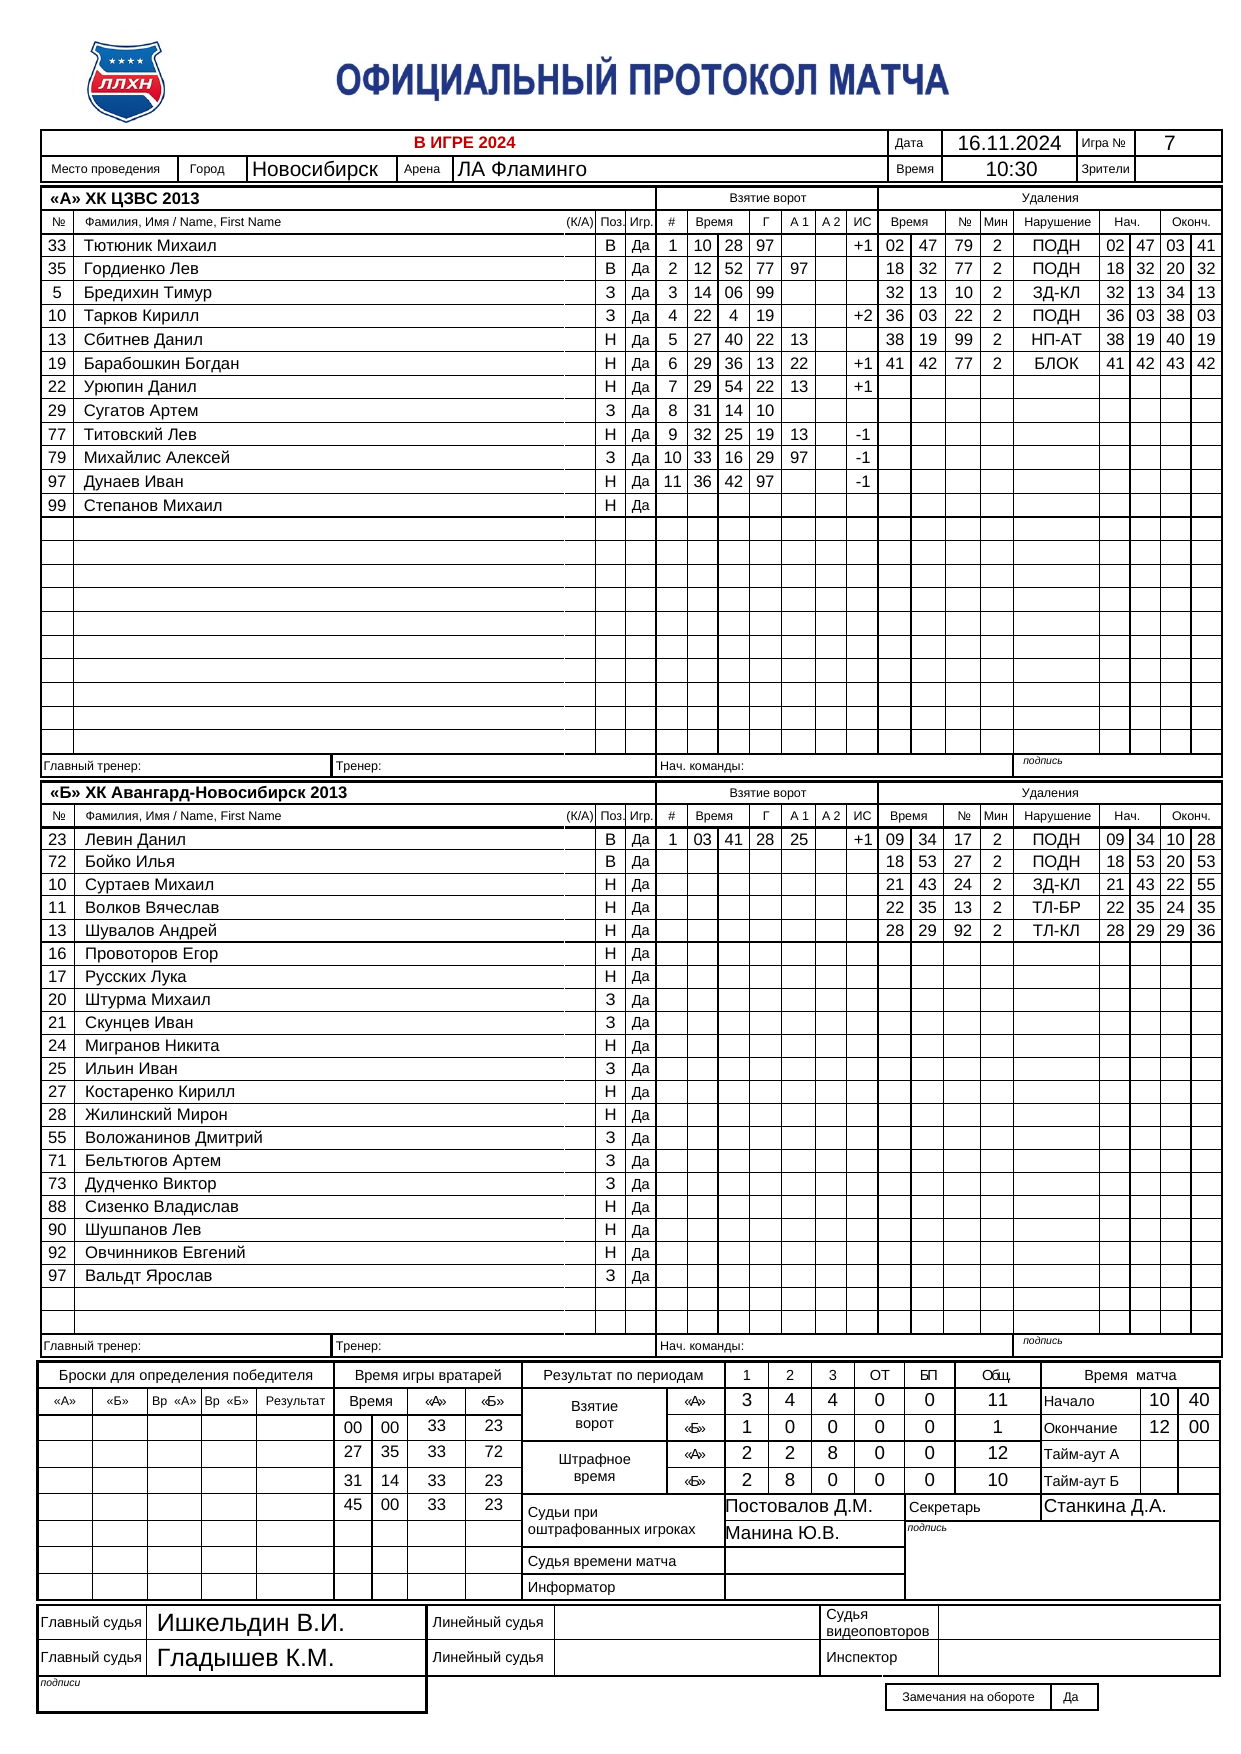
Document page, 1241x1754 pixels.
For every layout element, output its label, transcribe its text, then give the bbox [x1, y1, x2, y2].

table_cell В [596, 257, 625, 280]
table_cell [879, 1219, 910, 1241]
table_cell [879, 541, 910, 564]
table_cell 25 [719, 423, 749, 445]
table_cell [1192, 683, 1221, 706]
table_cell [565, 636, 595, 658]
table_cell [1014, 1081, 1099, 1103]
table_cell Нарушение [1014, 211, 1099, 233]
table_cell [93, 1416, 147, 1440]
table_cell [1100, 1173, 1129, 1195]
table_cell [657, 920, 687, 941]
table_cell [879, 943, 910, 964]
table_cell [816, 588, 846, 611]
table_cell [782, 470, 815, 493]
table_cell 23 [42, 829, 74, 849]
table_cell [912, 1127, 943, 1149]
table_cell [782, 1104, 815, 1126]
table_cell [565, 399, 595, 422]
table_cell [879, 1150, 910, 1172]
table_cell [565, 1012, 595, 1033]
table_cell [816, 257, 846, 280]
table_cell [39, 1494, 92, 1520]
table_cell Да [626, 494, 655, 516]
table_cell Да [626, 423, 655, 445]
table_cell 77 [946, 257, 980, 280]
table_cell [944, 943, 980, 964]
table_cell [1161, 1081, 1190, 1103]
table_cell [816, 446, 846, 469]
table_cell Вр «А» [148, 1389, 201, 1413]
table_cell [373, 1521, 407, 1546]
table_cell [565, 470, 595, 493]
table_cell [847, 943, 877, 964]
table_cell 28 [719, 235, 749, 256]
table_cell 71 [42, 1150, 74, 1172]
table_cell 22 [1161, 874, 1190, 895]
table_cell [1014, 470, 1099, 493]
table_cell [74, 636, 564, 658]
table_cell [148, 1574, 201, 1599]
table_cell [750, 1288, 781, 1310]
table_cell Постовалов Д.М. [726, 1495, 904, 1520]
table_cell Дунаев Иван [74, 470, 564, 493]
table_cell [816, 399, 846, 422]
table_cell [1014, 1127, 1099, 1149]
table_cell [782, 1288, 815, 1310]
table_cell [657, 659, 687, 682]
table_cell [719, 874, 749, 895]
table_cell [148, 1521, 201, 1546]
table_cell 90 [42, 1219, 74, 1241]
table_cell [946, 518, 980, 540]
table_cell +1 [847, 352, 877, 374]
table_cell 3 [726, 1389, 768, 1413]
table_cell [946, 470, 980, 493]
table_header Броски для определения победителя [39, 1363, 333, 1387]
table_cell [596, 1311, 625, 1333]
table_cell [688, 1219, 717, 1241]
table_cell Провоторов Егор [75, 943, 564, 964]
table_cell [719, 636, 749, 658]
table_cell 77 [42, 423, 73, 445]
table_cell [565, 1104, 595, 1126]
table_cell 13 [782, 423, 815, 445]
table_cell ПОДН [1014, 850, 1099, 872]
table_cell Взятие ворот [523, 1389, 666, 1440]
table_cell [1161, 494, 1190, 516]
table_cell [782, 730, 815, 753]
table_cell [1161, 588, 1190, 611]
table_cell [408, 1547, 465, 1573]
table_cell Н [596, 1196, 625, 1218]
table_cell [1100, 612, 1129, 634]
table_cell [816, 1150, 846, 1172]
table_cell [782, 612, 815, 634]
table_cell [1014, 1173, 1099, 1195]
table_cell [847, 328, 877, 351]
table_cell [816, 1219, 846, 1241]
table_cell [719, 1104, 749, 1126]
table_cell [657, 494, 687, 516]
table_cell 36 [1100, 305, 1129, 327]
table_cell [1014, 423, 1099, 445]
table_cell [1161, 1196, 1190, 1218]
table_cell [657, 850, 687, 872]
table_cell [1131, 565, 1160, 587]
table_cell [782, 636, 815, 658]
table_cell [879, 1058, 910, 1079]
table_cell Секретарь [906, 1495, 1040, 1520]
table_cell 0 [855, 1442, 904, 1467]
table_cell [657, 541, 687, 564]
table_cell Да [626, 1173, 655, 1195]
table_cell [944, 1104, 980, 1126]
table_cell «А» [408, 1389, 465, 1413]
table_cell [202, 1574, 256, 1599]
table_cell [565, 376, 595, 398]
table_cell [565, 989, 595, 1011]
table_cell [688, 989, 717, 1011]
table_cell 35 [373, 1441, 407, 1467]
table_cell «Б» [668, 1415, 724, 1440]
table_cell 18 [1100, 850, 1129, 872]
table_cell [657, 1219, 687, 1241]
table_cell [688, 612, 717, 634]
table_cell -1 [847, 423, 877, 445]
table_cell [1100, 423, 1129, 445]
table_cell 2 [657, 257, 687, 280]
table_cell 24 [944, 874, 980, 895]
table_cell [879, 1265, 910, 1287]
table_cell 28 [1192, 829, 1221, 849]
table_cell [688, 1311, 717, 1333]
table_cell [816, 943, 846, 964]
table_cell [782, 896, 815, 918]
table_cell [657, 1265, 687, 1287]
table_cell [782, 989, 815, 1011]
table_cell 2 [726, 1442, 768, 1467]
table_cell Да [626, 1012, 655, 1033]
table_cell [782, 541, 815, 564]
table_cell [596, 1288, 625, 1310]
table_cell [719, 730, 749, 753]
table_cell [565, 683, 595, 706]
table_cell [657, 1150, 687, 1172]
table_cell [1014, 636, 1099, 658]
table_cell [782, 850, 815, 872]
table_cell [750, 541, 781, 564]
table_cell [816, 707, 846, 729]
table_cell Игр. [626, 805, 655, 826]
table_cell [1161, 1288, 1190, 1310]
table_cell З [596, 281, 625, 303]
table_cell [847, 874, 877, 895]
table_cell ПОДН [1014, 305, 1099, 327]
table_cell [626, 518, 655, 540]
table_cell [335, 1574, 371, 1599]
table_cell [626, 683, 655, 706]
table_cell [1100, 588, 1129, 611]
table_cell [782, 943, 815, 964]
table_cell [946, 494, 980, 516]
table_cell 28 [750, 829, 781, 849]
table_cell [39, 1574, 92, 1599]
table_cell Н [596, 920, 625, 941]
table_cell [782, 494, 815, 516]
table_cell [1131, 541, 1160, 564]
table_cell [912, 683, 945, 706]
table_cell 29 [750, 446, 781, 469]
table_cell 28 [1100, 920, 1129, 941]
table_cell [657, 943, 687, 964]
table_cell 47 [1131, 235, 1160, 256]
table_cell 14 [688, 281, 717, 303]
table_cell [782, 1058, 815, 1079]
table_cell [688, 943, 717, 964]
table_cell [1100, 446, 1129, 469]
table_cell [719, 1127, 749, 1149]
table_cell [626, 565, 655, 587]
table_cell [626, 612, 655, 634]
table_cell 03 [1131, 305, 1160, 327]
table_cell [719, 541, 749, 564]
table_cell [1100, 707, 1129, 729]
table_cell [847, 1173, 877, 1195]
table_cell [847, 683, 877, 706]
table_cell З [596, 305, 625, 327]
table_cell [912, 1242, 943, 1264]
table_cell [1100, 1035, 1129, 1057]
table_cell [750, 518, 781, 540]
table_cell [657, 588, 687, 611]
table_cell [1192, 1265, 1221, 1287]
table_cell [428, 1677, 882, 1711]
table_cell [750, 1242, 781, 1264]
table_cell [750, 896, 781, 918]
table_cell [719, 1288, 749, 1310]
table_cell [42, 518, 73, 540]
table_cell [782, 920, 815, 941]
table_cell [657, 1242, 687, 1264]
table_cell [847, 1127, 877, 1149]
table_cell 47 [912, 235, 945, 256]
table_cell [816, 376, 846, 398]
table_cell [1100, 659, 1129, 682]
table_cell [847, 896, 877, 918]
table_cell [816, 423, 846, 445]
table_cell 10:30 [943, 157, 1076, 181]
table_cell [1014, 376, 1099, 398]
table_cell [1161, 989, 1190, 1011]
table_cell 29 [42, 399, 73, 422]
table_cell [981, 588, 1013, 611]
table_cell 2 [981, 850, 1013, 872]
table_cell Да [626, 1035, 655, 1057]
table_cell [944, 1127, 980, 1149]
table_cell [1100, 1012, 1129, 1033]
table_cell [1014, 446, 1099, 469]
table_cell [74, 588, 564, 611]
table_cell 42 [1131, 352, 1160, 374]
table_cell Главный судья [39, 1606, 146, 1639]
table_cell З [596, 1012, 625, 1033]
table_cell [596, 683, 625, 706]
table_cell [42, 1288, 74, 1310]
table_cell Главный тренер: [42, 1335, 330, 1356]
table_cell [816, 1242, 846, 1264]
table_cell З [596, 1058, 625, 1079]
table_cell [719, 1173, 749, 1195]
table_cell [74, 518, 564, 540]
table_cell [946, 376, 980, 398]
table_cell [719, 850, 749, 872]
table_cell [1014, 541, 1099, 564]
table_cell [1100, 1265, 1129, 1287]
table_cell Н [596, 470, 625, 493]
table_cell [1192, 1081, 1221, 1103]
table_cell [847, 1150, 877, 1172]
table_cell [596, 541, 625, 564]
table_cell [750, 730, 781, 753]
table_cell [1131, 1058, 1160, 1079]
table_cell [1131, 494, 1160, 516]
table_cell Оконч. [1161, 211, 1221, 233]
table_cell [565, 281, 595, 303]
table_cell [565, 494, 595, 516]
table_cell 40 [1179, 1389, 1219, 1413]
table_cell «А» [39, 1389, 92, 1413]
table_cell Нач. команды: [657, 755, 1012, 776]
table_cell [1014, 707, 1099, 729]
table_cell [565, 1311, 595, 1333]
table_cell 14 [719, 399, 749, 422]
table_header Игра № [1078, 131, 1134, 155]
table_cell Г [750, 805, 781, 826]
table_cell [879, 683, 910, 706]
table_cell Время [688, 805, 749, 826]
table_cell [782, 966, 815, 987]
table_cell [626, 636, 655, 658]
table_cell З [596, 1265, 625, 1287]
table_cell 17 [42, 966, 74, 987]
table_cell +1 [847, 235, 877, 256]
table_cell [1192, 588, 1221, 611]
table_cell [912, 1265, 943, 1287]
table_cell [912, 966, 943, 987]
table_cell [750, 565, 781, 587]
table_cell Волков Вячеслав [75, 896, 564, 918]
table_cell № [946, 211, 980, 233]
table_cell Да [626, 1219, 655, 1241]
table_cell Бредихин Тимур [74, 281, 564, 303]
table_cell [946, 707, 980, 729]
table_cell [657, 1311, 687, 1333]
table_cell [879, 1127, 910, 1149]
table_cell [816, 470, 846, 493]
table_cell 97 [782, 257, 815, 280]
table_cell 06 [719, 281, 749, 303]
table_cell 18 [879, 850, 910, 872]
table_cell 36 [1192, 920, 1221, 941]
table_cell подписи [39, 1677, 425, 1711]
table_cell 29 [688, 376, 717, 398]
table_cell Сизенко Владислав [75, 1196, 564, 1218]
table_cell [750, 943, 781, 964]
table_cell [657, 1196, 687, 1218]
table_cell [782, 1035, 815, 1057]
table_cell [565, 235, 595, 256]
table_cell [847, 1058, 877, 1079]
table_cell [782, 1265, 815, 1287]
table_cell 2 [981, 874, 1013, 895]
table_cell Штурма Михаил [75, 989, 564, 1011]
table_cell 2 [981, 235, 1013, 256]
table_cell [148, 1441, 201, 1467]
table_cell 21 [879, 874, 910, 895]
table_cell 16 [42, 943, 74, 964]
table_cell 00 [335, 1416, 371, 1440]
table_cell [1131, 1265, 1160, 1287]
table_cell 10 [750, 399, 781, 422]
table_cell [719, 1012, 749, 1033]
table_cell [657, 874, 687, 895]
table_header Взятие ворот [657, 783, 877, 803]
table_cell [750, 850, 781, 872]
table_cell -1 [847, 446, 877, 469]
table_cell [202, 1494, 256, 1520]
table_cell 23 [466, 1468, 521, 1493]
table_cell [944, 989, 980, 1011]
table_cell [466, 1521, 521, 1546]
table_cell [1192, 989, 1221, 1011]
table_cell [719, 1058, 749, 1079]
table_cell [688, 1127, 717, 1149]
table_cell [847, 659, 877, 682]
table_header Замечания на обороте [887, 1685, 1050, 1709]
table_cell [816, 1173, 846, 1195]
table_cell [657, 989, 687, 1011]
table_cell Линейный судья [428, 1640, 554, 1675]
table_cell [912, 1058, 943, 1079]
table_cell [1192, 1196, 1221, 1218]
table_cell [912, 730, 945, 753]
table_cell Главный тренер: [42, 755, 330, 776]
table_cell [1100, 1104, 1129, 1126]
table_cell 79 [946, 235, 980, 256]
table_cell [1014, 1012, 1099, 1033]
table_cell [816, 494, 846, 516]
table_cell [688, 494, 717, 516]
table_cell Инспектор [821, 1640, 938, 1675]
table_cell [816, 1196, 846, 1218]
table_cell [750, 1012, 781, 1033]
table_cell Да [626, 399, 655, 422]
table_cell [719, 966, 749, 987]
table_cell [1100, 683, 1129, 706]
table_cell [944, 1012, 980, 1033]
table_cell [879, 494, 910, 516]
table_cell Н [596, 494, 625, 516]
table_cell [1192, 943, 1221, 964]
table_cell [750, 1035, 781, 1057]
table_cell 5 [657, 328, 687, 351]
table_cell 09 [879, 829, 910, 849]
table_cell Н [596, 1104, 625, 1126]
table_cell [879, 588, 910, 611]
table_cell [939, 1640, 1219, 1675]
table_cell [1161, 565, 1190, 587]
table_cell 0 [855, 1389, 904, 1413]
table_cell [1014, 730, 1099, 753]
table_cell [1161, 966, 1190, 987]
table_cell 42 [1192, 352, 1221, 374]
table_cell [688, 1104, 717, 1126]
table_cell (К/А) [565, 211, 595, 233]
table_cell 79 [42, 446, 73, 469]
table_cell [1161, 707, 1190, 729]
table_cell [1192, 1058, 1221, 1079]
table_cell Г [750, 211, 781, 233]
table_cell 72 [466, 1441, 521, 1467]
table_cell [782, 1173, 815, 1195]
table_cell [750, 1104, 781, 1126]
table_cell Станкина Д.А. [1042, 1495, 1219, 1520]
table_cell 13 [944, 896, 980, 918]
table_cell 13 [782, 328, 815, 351]
table_cell Нач. [1100, 211, 1160, 233]
table_cell [981, 1219, 1013, 1241]
table_cell 97 [782, 446, 815, 469]
table_cell Да [626, 1127, 655, 1149]
table_cell [1192, 1242, 1221, 1264]
table_cell 77 [946, 352, 980, 374]
table_cell 13 [42, 920, 74, 941]
table_cell Дудченко Виктор [75, 1173, 564, 1195]
table_cell [42, 541, 73, 564]
table_cell 12 [688, 257, 717, 280]
table_cell [565, 588, 595, 611]
table_cell Да [626, 328, 655, 351]
table_cell Н [596, 1219, 625, 1241]
table_cell [257, 1521, 333, 1546]
table_cell [688, 659, 717, 682]
table_cell [42, 683, 73, 706]
table_cell [565, 659, 595, 682]
table_cell Титовский Лев [74, 423, 564, 445]
table_cell ТЛ-БР [1014, 896, 1099, 918]
table_cell Штрафное время [523, 1442, 666, 1493]
table_cell [1131, 376, 1160, 398]
table_cell подпись [1014, 755, 1221, 776]
table_cell ЗД-КЛ [1014, 874, 1099, 895]
table_cell [688, 850, 717, 872]
table_cell [565, 518, 595, 540]
table_cell Да [626, 446, 655, 469]
table_cell 10 [657, 446, 687, 469]
table_cell [688, 1173, 717, 1195]
table_cell [1131, 966, 1160, 987]
table_cell [981, 1242, 1013, 1264]
table_cell [750, 1196, 781, 1218]
table_cell 03 [1161, 235, 1190, 256]
table_cell [688, 874, 717, 895]
table_cell [912, 636, 945, 658]
table_cell [657, 1058, 687, 1079]
table_cell 13 [1131, 281, 1160, 303]
table_header Да [1052, 1685, 1097, 1709]
table_cell 11 [42, 896, 74, 918]
table_cell 2 [981, 281, 1013, 303]
table_cell 2 [981, 257, 1013, 280]
table_cell Да [626, 257, 655, 280]
table_cell [74, 707, 564, 729]
table_cell В [596, 235, 625, 256]
table_cell Вальдт Ярослав [75, 1265, 564, 1287]
table_cell 8 [769, 1468, 811, 1493]
table_cell [565, 730, 595, 753]
table_cell [75, 1288, 564, 1310]
table_cell 27 [944, 850, 980, 872]
table_cell [1014, 943, 1099, 964]
table_cell [1161, 1173, 1190, 1195]
table_cell 22 [782, 352, 815, 374]
table_cell Жилинский Мирон [75, 1104, 564, 1126]
table_cell [782, 588, 815, 611]
table_cell [879, 1012, 910, 1033]
table_cell [74, 541, 564, 564]
table_cell [750, 1219, 781, 1241]
table_cell [816, 829, 846, 849]
table_cell [946, 636, 980, 658]
table_cell 19 [750, 305, 781, 327]
table_cell [1192, 659, 1221, 682]
table_cell З [596, 1173, 625, 1195]
table_cell [750, 966, 781, 987]
table_cell [1014, 966, 1099, 987]
table_cell «А» [668, 1389, 724, 1413]
table_cell Судья времени матча [523, 1548, 724, 1573]
table_cell 02 [879, 235, 910, 256]
table_cell Нач. [1100, 805, 1160, 826]
table_cell Ильин Иван [75, 1058, 564, 1079]
table_cell [565, 874, 595, 895]
table_cell [1100, 541, 1129, 564]
table_cell [596, 565, 625, 587]
table_cell [816, 518, 846, 540]
table_cell [981, 1173, 1013, 1195]
table_header Удаления [879, 188, 1221, 209]
table_cell Н [596, 1242, 625, 1264]
table_cell [1141, 1468, 1177, 1493]
table_cell [879, 1104, 910, 1126]
table_cell [847, 1081, 877, 1103]
table_cell 12 [1141, 1415, 1177, 1440]
table_cell [565, 257, 595, 280]
table_cell [944, 1288, 980, 1310]
table_cell [1131, 1196, 1160, 1218]
table_cell [1192, 966, 1221, 987]
table_cell [466, 1574, 521, 1599]
table_cell [750, 1058, 781, 1079]
table_cell [944, 1058, 980, 1079]
table_cell 33 [408, 1416, 465, 1440]
table_cell [750, 920, 781, 941]
table_cell [688, 896, 717, 918]
table_cell [1100, 1242, 1129, 1264]
table_cell [1192, 1012, 1221, 1033]
table_cell [688, 636, 717, 658]
table_cell [596, 659, 625, 682]
table_cell 31 [688, 399, 717, 422]
table_cell [657, 565, 687, 587]
table_cell 2 [769, 1442, 811, 1467]
table_cell Новосибирск [248, 157, 396, 181]
table_cell [1131, 1173, 1160, 1195]
table_cell [782, 1081, 815, 1103]
table_cell [879, 659, 910, 682]
table_cell 8 [657, 399, 687, 422]
table_cell [42, 636, 73, 658]
table_cell [688, 518, 717, 540]
table_cell Тарков Кирилл [74, 305, 564, 327]
table_cell [847, 1242, 877, 1264]
table_cell [1131, 1219, 1160, 1241]
table_cell [565, 1288, 595, 1310]
table_cell Овчинников Евгений [75, 1242, 564, 1264]
table_cell [847, 1104, 877, 1126]
table_cell [1161, 659, 1190, 682]
table_cell [596, 707, 625, 729]
table_cell [1161, 1035, 1190, 1057]
table_cell +1 [847, 829, 877, 849]
table_cell [1099, 1682, 1220, 1711]
table_cell [657, 518, 687, 540]
table_cell [1161, 1219, 1190, 1241]
table_cell [816, 235, 846, 256]
table_cell [1014, 1035, 1099, 1057]
table_header Дата [889, 131, 941, 155]
table_cell [1100, 470, 1129, 493]
table_cell [912, 1035, 943, 1057]
table_cell [782, 659, 815, 682]
table_cell Манина Ю.В. [726, 1521, 904, 1546]
table_cell 1 [956, 1415, 1040, 1440]
table_cell Да [626, 1104, 655, 1126]
table_cell [750, 707, 781, 729]
table_cell [1014, 494, 1099, 516]
table_cell [879, 1035, 910, 1057]
table_cell [1161, 1058, 1190, 1079]
table_cell [1192, 446, 1221, 469]
table_cell [782, 707, 815, 729]
table_cell [688, 1058, 717, 1079]
table_cell [981, 565, 1013, 587]
table_cell 19 [1192, 328, 1221, 351]
table_cell [202, 1547, 256, 1573]
table_cell 29 [688, 352, 717, 374]
table_cell [688, 1150, 717, 1172]
table_cell Да [626, 829, 655, 849]
table_cell Воложанинов Дмитрий [75, 1127, 564, 1149]
table_cell [719, 588, 749, 611]
table_cell [688, 1035, 717, 1057]
table_cell [626, 659, 655, 682]
table_cell [816, 1288, 846, 1310]
table_cell 35 [1192, 896, 1221, 918]
table_cell [657, 896, 687, 918]
table_cell [981, 1265, 1013, 1287]
table_cell [1161, 423, 1190, 445]
table_cell [816, 1104, 846, 1126]
table_cell [565, 1265, 595, 1287]
table_cell [719, 943, 749, 964]
table_cell [816, 352, 846, 374]
table_cell [39, 1468, 92, 1493]
table_cell 2 [981, 896, 1013, 918]
table_cell 32 [688, 423, 717, 445]
table_cell [719, 659, 749, 682]
table_cell [847, 518, 877, 540]
table_cell [912, 1288, 943, 1310]
table_header «А» ХК ЦЗВС 2013 [42, 188, 655, 209]
table_cell [816, 1265, 846, 1287]
table_cell [74, 565, 564, 587]
table_cell 25 [42, 1058, 74, 1079]
table_cell [93, 1574, 147, 1599]
table_cell [816, 1081, 846, 1103]
table_cell 41 [1192, 235, 1221, 256]
table_cell [1161, 446, 1190, 469]
table_cell [816, 1058, 846, 1079]
table_cell Тренер: [333, 755, 655, 776]
table_cell [981, 612, 1013, 634]
table_cell [981, 1288, 1013, 1310]
table_cell 22 [750, 328, 781, 351]
table_cell [1192, 636, 1221, 658]
table_cell [657, 707, 687, 729]
table_cell [946, 612, 980, 634]
table_cell 0 [855, 1415, 904, 1440]
table_cell [879, 376, 910, 398]
table_cell [946, 659, 980, 682]
table_cell З [596, 989, 625, 1011]
table_cell 00 [373, 1494, 407, 1520]
table_cell [1131, 1127, 1160, 1149]
table_cell [1192, 399, 1221, 422]
table_cell [1131, 636, 1160, 658]
table_cell [1136, 157, 1221, 181]
table_cell [1131, 730, 1160, 753]
table_cell 2 [981, 829, 1013, 849]
table_cell 11 [956, 1389, 1040, 1413]
table_cell 20 [1161, 257, 1190, 280]
table_cell 19 [912, 328, 945, 351]
table_cell Главный судья [39, 1640, 146, 1675]
table_cell 53 [1131, 850, 1160, 872]
table_cell 27 [335, 1441, 371, 1467]
table_cell З [596, 1150, 625, 1172]
table_cell Гордиенко Лев [74, 257, 564, 280]
table_cell [883, 1677, 1220, 1681]
table_cell [912, 659, 945, 682]
table_cell [847, 1288, 877, 1310]
table_cell [42, 588, 73, 611]
table_cell Да [626, 1196, 655, 1218]
table_cell [42, 1311, 74, 1333]
table_cell +2 [847, 305, 877, 327]
table_cell [750, 1081, 781, 1103]
table_cell 21 [42, 1012, 74, 1033]
table_cell 33 [408, 1468, 465, 1493]
table_cell 38 [1161, 305, 1190, 327]
table_cell [1161, 1242, 1190, 1264]
table_cell А 2 [816, 211, 846, 233]
table_cell [565, 1219, 595, 1241]
table_cell [847, 850, 877, 872]
table_cell 4 [812, 1389, 854, 1413]
table_cell [912, 588, 945, 611]
table_cell [879, 1311, 910, 1333]
table_cell [39, 1521, 92, 1546]
table_cell [1014, 1058, 1099, 1079]
table_cell [1014, 989, 1099, 1011]
table_cell 10 [688, 235, 717, 256]
table_cell [148, 1547, 201, 1573]
table_cell [879, 423, 910, 445]
table_cell 00 [373, 1416, 407, 1440]
table_cell [750, 683, 781, 706]
table_cell 29 [1131, 920, 1160, 941]
table_cell 40 [719, 328, 749, 351]
table_cell [946, 541, 980, 564]
table_cell [1131, 943, 1160, 964]
table_cell [373, 1574, 407, 1599]
table_cell [1014, 659, 1099, 682]
table_cell [944, 1035, 980, 1057]
table_cell [750, 1311, 781, 1333]
table_cell [257, 1494, 333, 1520]
table_cell 38 [1100, 328, 1129, 351]
table_cell «Б» [668, 1468, 724, 1493]
table_cell [816, 281, 846, 303]
table_cell [912, 612, 945, 634]
table_cell [879, 707, 910, 729]
table_cell Гладышев К.М. [147, 1640, 425, 1675]
table_cell [335, 1547, 371, 1573]
table_cell [1014, 1196, 1099, 1218]
table_cell [1100, 943, 1129, 964]
table_cell [879, 399, 910, 422]
table_cell 18 [1100, 257, 1129, 280]
table_cell 3 [657, 281, 687, 303]
table_cell [981, 423, 1013, 445]
table_cell 43 [912, 874, 943, 895]
table_cell [1192, 1127, 1221, 1149]
table_cell [1014, 1311, 1099, 1333]
table_cell Да [626, 1242, 655, 1264]
table_cell [74, 659, 564, 682]
table_cell [148, 1494, 201, 1520]
table_cell 99 [946, 328, 980, 351]
table_cell [750, 1173, 781, 1195]
table_cell [688, 707, 717, 729]
table_cell А 1 [782, 211, 815, 233]
table_cell Да [626, 966, 655, 987]
table_cell [657, 612, 687, 634]
table_cell [719, 989, 749, 1011]
table_cell [1131, 588, 1160, 611]
table_cell [944, 1150, 980, 1172]
table_cell [946, 446, 980, 469]
table_cell Сугатов Артем [74, 399, 564, 422]
table_cell [750, 612, 781, 634]
table_cell [782, 1242, 815, 1264]
table_cell [912, 376, 945, 398]
table_cell [912, 518, 945, 540]
table_cell 10 [956, 1468, 1040, 1493]
table_cell Н [596, 874, 625, 895]
table_cell [74, 612, 564, 634]
table_cell [1014, 1242, 1099, 1264]
table_cell [816, 989, 846, 1011]
table_cell [816, 1035, 846, 1057]
table_cell Н [596, 376, 625, 398]
table_cell [981, 1012, 1013, 1033]
table_cell [626, 707, 655, 729]
table_cell [912, 541, 945, 564]
table_cell 32 [879, 281, 910, 303]
table_cell [1192, 1150, 1221, 1172]
table_cell [816, 683, 846, 706]
table_cell [688, 588, 717, 611]
table_cell [719, 1265, 749, 1287]
table_cell [596, 518, 625, 540]
table_cell [981, 470, 1013, 493]
table_cell 36 [688, 470, 717, 493]
table_cell Да [626, 850, 655, 872]
table_cell [93, 1494, 147, 1520]
table_cell [1131, 659, 1160, 682]
table_cell № [42, 211, 73, 233]
table_cell 2 [726, 1468, 768, 1493]
table_cell 22 [688, 305, 717, 327]
table_cell 16 [719, 446, 749, 469]
table_cell Оконч. [1161, 805, 1221, 826]
table_cell [847, 494, 877, 516]
table_cell Н [596, 943, 625, 964]
table_cell [1014, 399, 1099, 422]
table_cell 32 [912, 257, 945, 280]
table_cell [719, 1219, 749, 1241]
table_cell [657, 1127, 687, 1149]
table_cell 33 [42, 235, 73, 256]
table_cell [912, 1081, 943, 1103]
table_cell [1100, 1081, 1129, 1103]
table_cell [981, 989, 1013, 1011]
table_cell 4 [769, 1389, 811, 1413]
table_cell [1192, 376, 1221, 398]
table_cell [879, 1288, 910, 1310]
table_cell 0 [855, 1468, 904, 1493]
table_cell [596, 612, 625, 634]
table_cell З [596, 446, 625, 469]
table_cell [257, 1468, 333, 1493]
table_cell [257, 1441, 333, 1467]
table_cell 0 [905, 1415, 954, 1440]
table_cell [565, 305, 595, 327]
table_cell ИС [847, 805, 877, 826]
table_cell 72 [42, 850, 74, 872]
table_cell [816, 874, 846, 895]
table_cell [565, 446, 595, 469]
table_cell [42, 707, 73, 729]
table_cell [719, 1196, 749, 1218]
table_cell [565, 896, 595, 918]
table_cell 52 [719, 257, 749, 280]
table_cell [565, 541, 595, 564]
table_cell [782, 1196, 815, 1218]
table_cell [981, 446, 1013, 469]
table_cell # [657, 805, 687, 826]
table_cell 42 [719, 470, 749, 493]
table_cell [1131, 470, 1160, 493]
table_cell [1100, 730, 1129, 753]
table_cell [408, 1521, 465, 1546]
table_cell 22 [1100, 896, 1129, 918]
table_cell [719, 896, 749, 918]
table_cell [981, 376, 1013, 398]
table_cell [555, 1606, 819, 1639]
table_cell [565, 1058, 595, 1079]
table_cell [719, 518, 749, 540]
table_cell [912, 989, 943, 1011]
table_cell 2 [981, 328, 1013, 351]
table_cell 36 [719, 352, 749, 374]
table_cell 10 [42, 305, 73, 327]
table_cell [42, 612, 73, 634]
table_cell Н [596, 1081, 625, 1103]
table_cell [93, 1547, 147, 1573]
table_cell [626, 1311, 655, 1333]
table_cell [1100, 1311, 1129, 1333]
table_cell Шувалов Андрей [75, 920, 564, 941]
table_cell [782, 1150, 815, 1172]
table_cell [750, 636, 781, 658]
table_cell [626, 1288, 655, 1310]
table_cell [847, 730, 877, 753]
table_cell [981, 1196, 1013, 1218]
table_cell [944, 1265, 980, 1287]
table_cell ИС [847, 211, 877, 233]
table_cell [1131, 612, 1160, 634]
table_cell [750, 1127, 781, 1149]
table_cell 29 [1161, 920, 1190, 941]
table_cell [912, 1219, 943, 1241]
table_cell 34 [912, 829, 943, 849]
table_cell Вр «Б» [202, 1389, 256, 1413]
table_cell [719, 494, 749, 516]
table_cell 99 [42, 494, 73, 516]
table_cell [816, 1012, 846, 1033]
table_cell Да [626, 874, 655, 895]
table_cell [879, 989, 910, 1011]
table_cell Да [626, 376, 655, 398]
table_cell [816, 730, 846, 753]
table_cell 5 [42, 281, 73, 303]
table_cell 00 [1179, 1415, 1219, 1440]
table_cell 19 [1131, 328, 1160, 351]
table_cell [1014, 588, 1099, 611]
table_cell [565, 1196, 595, 1218]
table_cell [1131, 1150, 1160, 1172]
table_cell [912, 470, 945, 493]
table_cell [847, 1196, 877, 1218]
table_cell Бойко Илья [75, 850, 564, 872]
table_cell [782, 874, 815, 895]
table_cell «Б » [466, 1389, 521, 1413]
table_cell 4 [657, 305, 687, 327]
table_cell [1192, 1104, 1221, 1126]
table_cell Михайлис Алексей [74, 446, 564, 469]
table_cell [750, 874, 781, 895]
table_cell 0 [812, 1468, 854, 1493]
table_cell [1100, 989, 1129, 1011]
table_cell [981, 1035, 1013, 1057]
table_header Общ. [956, 1363, 1040, 1387]
table_cell Да [626, 470, 655, 493]
table_cell [816, 305, 846, 327]
table_cell [750, 1150, 781, 1172]
table_cell [1161, 376, 1190, 398]
table_cell [148, 1416, 201, 1440]
table_cell Урюпин Данил [74, 376, 564, 398]
table_cell [688, 920, 717, 941]
table_cell [1100, 1150, 1129, 1172]
table_cell Судьи при оштрафованных игроках [523, 1495, 724, 1546]
table_cell Н [596, 896, 625, 918]
table_cell Тютюник Михаил [74, 235, 564, 256]
table_cell Фамилия, Имя / Name, First Name [75, 805, 565, 826]
table_cell [657, 683, 687, 706]
table_cell [719, 612, 749, 634]
table_cell 97 [42, 1265, 74, 1287]
table_cell [1100, 966, 1129, 987]
table_cell [847, 1012, 877, 1033]
table_cell [1131, 1104, 1160, 1126]
table_cell [657, 1081, 687, 1103]
table_header 2 [769, 1363, 811, 1387]
table_cell 22 [42, 376, 73, 398]
table_cell [879, 612, 910, 634]
table_cell Поз. [596, 211, 625, 233]
table_cell 13 [1192, 281, 1221, 303]
table_cell [688, 1081, 717, 1103]
table_cell [816, 565, 846, 587]
table_header Время игры вратарей [335, 1363, 521, 1387]
table_cell [726, 1575, 904, 1599]
table_cell ПОДН [1014, 257, 1099, 280]
table_cell подпись [906, 1522, 1219, 1599]
table_cell [657, 730, 687, 753]
table_cell 7 [657, 376, 687, 398]
table_cell [981, 494, 1013, 516]
table_cell 73 [42, 1173, 74, 1195]
table_cell [847, 1311, 877, 1333]
table_cell Да [626, 281, 655, 303]
table_cell ПОДН [1014, 829, 1099, 849]
table_cell [688, 1196, 717, 1218]
table_cell [816, 966, 846, 987]
table_cell [944, 966, 980, 987]
table_cell [847, 1035, 877, 1057]
table_cell [847, 920, 877, 941]
table_cell [657, 1173, 687, 1195]
table_cell [944, 1311, 980, 1333]
table_cell 33 [688, 446, 717, 469]
table_cell Да [626, 920, 655, 941]
table_cell 33 [408, 1441, 465, 1467]
table_cell [1192, 1035, 1221, 1057]
table_cell 27 [42, 1081, 74, 1103]
table_cell [202, 1521, 256, 1546]
table_cell [879, 966, 910, 987]
table_cell 97 [42, 470, 73, 493]
table_cell [782, 281, 815, 303]
table_cell Да [626, 352, 655, 374]
table_header Удаления [879, 783, 1221, 803]
table_cell 10 [42, 874, 74, 895]
table_cell Город [179, 157, 246, 181]
table_cell Степанов Михаил [74, 494, 564, 516]
table_cell [912, 494, 945, 516]
table_cell [1131, 1081, 1160, 1103]
table_cell 0 [905, 1389, 954, 1413]
table_cell 32 [1192, 257, 1221, 280]
table_cell [657, 1288, 687, 1310]
table_cell 20 [42, 989, 74, 1011]
table_cell Место проведения [42, 157, 177, 181]
table_cell 2 [981, 305, 1013, 327]
table_cell 11 [657, 470, 687, 493]
table_cell 0 [905, 1442, 954, 1467]
table_cell 10 [1141, 1389, 1177, 1413]
table_cell [1014, 565, 1099, 587]
table_cell [565, 829, 595, 849]
table_cell [626, 541, 655, 564]
table_cell 18 [879, 257, 910, 280]
table_cell [782, 565, 815, 587]
table_header 7 [1136, 131, 1221, 155]
table_cell [688, 730, 717, 753]
table_cell [657, 1104, 687, 1126]
table_cell 99 [750, 281, 781, 303]
table_cell [42, 659, 73, 682]
table_cell [719, 707, 749, 729]
table_cell [816, 1127, 846, 1149]
table_cell [981, 518, 1013, 540]
table_cell ТЛ-КЛ [1014, 920, 1099, 941]
table_cell [1161, 730, 1190, 753]
table_cell [1131, 707, 1160, 729]
table_cell 03 [1192, 305, 1221, 327]
table_cell [912, 1196, 943, 1218]
table_header Взятие ворот [657, 188, 877, 209]
table_cell [847, 707, 877, 729]
table_cell ЛА Фламинго [454, 157, 887, 181]
table_cell [373, 1547, 407, 1573]
table_cell [847, 1219, 877, 1241]
table_cell [847, 399, 877, 422]
table_cell [565, 1127, 595, 1149]
table_cell [1161, 1265, 1190, 1287]
table_cell [565, 966, 595, 987]
table_cell [782, 1127, 815, 1149]
table_cell [1161, 1150, 1190, 1172]
table_cell Русских Лука [75, 966, 564, 987]
table_cell [719, 1035, 749, 1057]
table_cell З [596, 399, 625, 422]
table_cell (К/А) [565, 805, 595, 826]
table_cell [847, 257, 877, 280]
table_cell [816, 1311, 846, 1333]
table_cell [1014, 1288, 1099, 1310]
table_cell [1100, 636, 1129, 658]
table_cell [1131, 1242, 1160, 1264]
table_cell 29 [912, 920, 943, 941]
table_cell [466, 1547, 521, 1573]
table_cell [879, 636, 910, 658]
table_cell [879, 470, 910, 493]
table_cell [912, 1173, 943, 1195]
table_cell Фамилия, Имя / Name, First Name [74, 211, 565, 233]
table_cell [1161, 541, 1190, 564]
table_cell [944, 1196, 980, 1218]
table_cell [719, 683, 749, 706]
table_cell [782, 1012, 815, 1033]
table_cell [565, 1150, 595, 1172]
table_cell Костаренко Кирилл [75, 1081, 564, 1103]
table_cell [565, 707, 595, 729]
table_cell 10 [1161, 829, 1190, 849]
table_cell 88 [42, 1196, 74, 1218]
table_cell Да [626, 989, 655, 1011]
table_cell Игр. [626, 211, 655, 233]
table_cell [257, 1416, 333, 1440]
table_cell НП-АТ [1014, 328, 1099, 351]
table_cell 1 [726, 1415, 768, 1440]
table_cell [816, 896, 846, 918]
table_cell [565, 943, 595, 964]
table_cell [719, 565, 749, 587]
table_cell [39, 1547, 92, 1573]
table_cell [944, 1081, 980, 1103]
table_cell [1161, 470, 1190, 493]
table_cell 21 [1100, 874, 1129, 895]
table_cell [39, 1416, 92, 1440]
table_cell [719, 920, 749, 941]
table_cell [626, 730, 655, 753]
table_cell [1161, 1127, 1190, 1149]
table_cell Поз. [596, 805, 625, 826]
table_cell А 2 [816, 805, 846, 826]
table_cell 40 [1161, 328, 1190, 351]
table_cell [1100, 1196, 1129, 1218]
table_cell [847, 588, 877, 611]
table_cell 17 [944, 829, 980, 849]
table_cell [1192, 423, 1221, 445]
table_cell Нач. команды: [657, 1335, 1012, 1356]
table_cell [981, 399, 1013, 422]
table_cell [816, 328, 846, 351]
table_cell [1192, 1288, 1221, 1310]
table_cell [1192, 565, 1221, 587]
table_cell Суртаев Михаил [75, 874, 564, 895]
table_cell Нарушение [1014, 805, 1099, 826]
table_cell [39, 1441, 92, 1467]
table_cell [565, 1081, 595, 1103]
table_cell [75, 1311, 564, 1333]
table_cell [750, 1265, 781, 1287]
table_cell [981, 659, 1013, 682]
table_cell Тайм-аут А [1042, 1441, 1140, 1467]
table_cell Н [596, 328, 625, 351]
table_cell 22 [750, 376, 781, 398]
table_cell [565, 565, 595, 587]
table_cell 6 [657, 352, 687, 374]
table_cell [688, 966, 717, 987]
table_cell [1014, 612, 1099, 634]
table_cell Да [626, 943, 655, 964]
table_cell 03 [912, 305, 945, 327]
table_header Результат по периодам [523, 1363, 724, 1387]
table_cell [912, 1104, 943, 1126]
table_cell [847, 636, 877, 658]
table_cell 53 [912, 850, 943, 872]
table_cell Мин [981, 211, 1013, 233]
table_cell [981, 1311, 1013, 1333]
table_cell Мин [981, 805, 1013, 826]
table_cell Барабошкин Богдан [74, 352, 564, 374]
table_cell [946, 730, 980, 753]
table_cell [1192, 494, 1221, 516]
table_header ОТ [855, 1363, 904, 1387]
table_header 3 [812, 1363, 854, 1387]
table_cell № [944, 805, 980, 826]
table_cell [688, 1265, 717, 1287]
table_cell [335, 1521, 371, 1546]
table_cell [688, 1242, 717, 1264]
table_cell 09 [1100, 829, 1129, 849]
table_cell [1100, 1288, 1129, 1310]
table_cell [782, 518, 815, 540]
table_cell 0 [769, 1415, 811, 1440]
table_cell [879, 446, 910, 469]
table_cell 97 [750, 235, 781, 256]
table_cell [1131, 1012, 1160, 1033]
table_cell [1100, 1219, 1129, 1241]
table_cell [981, 541, 1013, 564]
table_cell 38 [879, 328, 910, 351]
table_cell Скунцев Иван [75, 1012, 564, 1033]
table_cell [816, 920, 846, 941]
table_cell 8 [812, 1442, 854, 1467]
table_cell 41 [1100, 352, 1129, 374]
table_cell Да [626, 896, 655, 918]
table_cell [1131, 683, 1160, 706]
table_cell Результат [257, 1389, 333, 1413]
table_cell [847, 966, 877, 987]
table_cell № [42, 805, 74, 826]
table_cell [750, 989, 781, 1011]
table_cell 13 [42, 328, 73, 351]
table_cell Н [596, 352, 625, 374]
table_cell подпись [1014, 1335, 1221, 1356]
table_cell [408, 1574, 465, 1599]
table_cell [944, 1219, 980, 1241]
table_cell Да [626, 305, 655, 327]
table_cell [879, 565, 910, 587]
table_cell Линейный судья [428, 1606, 554, 1639]
table_cell [1131, 423, 1160, 445]
table_cell [944, 1173, 980, 1195]
table_cell Окончание [1042, 1415, 1140, 1440]
table_cell [981, 683, 1013, 706]
table_cell [719, 1081, 749, 1103]
table_cell [912, 446, 945, 469]
table_cell Время [879, 805, 943, 826]
table_cell Время [889, 157, 941, 181]
table_cell 34 [1131, 829, 1160, 849]
table_cell 77 [750, 257, 781, 280]
table_cell [946, 683, 980, 706]
table_cell «А» [668, 1442, 724, 1467]
table_cell [879, 1196, 910, 1218]
table_cell [1100, 494, 1129, 516]
table_header «Б» ХК Авангард-Новосибирск 2013 [42, 783, 655, 803]
table_cell [726, 1548, 904, 1573]
table_cell З [596, 1127, 625, 1149]
table_cell [1179, 1468, 1219, 1493]
table_cell [1179, 1441, 1219, 1467]
table_cell [1100, 399, 1129, 422]
table_cell [1192, 470, 1221, 493]
table_cell [688, 1288, 717, 1310]
table_cell [565, 1035, 595, 1057]
table_cell 13 [782, 376, 815, 398]
table_cell 13 [750, 352, 781, 374]
table_cell [912, 1012, 943, 1033]
table_header БП [905, 1363, 954, 1387]
table_cell [555, 1640, 819, 1675]
table_cell [1131, 989, 1160, 1011]
table_cell [750, 494, 781, 516]
table_cell [1161, 518, 1190, 540]
table_cell # [657, 211, 687, 233]
table_cell [782, 399, 815, 422]
table_cell [782, 683, 815, 706]
table_cell [688, 1012, 717, 1033]
table_cell 92 [944, 920, 980, 941]
table_cell [1192, 1311, 1221, 1333]
table_cell [981, 943, 1013, 964]
table_cell [847, 1265, 877, 1287]
table_cell 1 [657, 829, 687, 849]
table_cell [847, 281, 877, 303]
table_cell Бельтюгов Артем [75, 1150, 564, 1172]
table_cell [1192, 612, 1221, 634]
table_cell [847, 612, 877, 634]
table_cell 34 [1161, 281, 1190, 303]
table_cell [93, 1468, 147, 1493]
table_cell 55 [1192, 874, 1221, 895]
table_cell [816, 636, 846, 658]
table_cell Да [626, 1081, 655, 1103]
table_cell [1014, 1219, 1099, 1241]
table_cell [1161, 1012, 1190, 1033]
table_cell [719, 1150, 749, 1172]
table_cell [1161, 683, 1190, 706]
table_cell [946, 565, 980, 587]
table_cell 28 [879, 920, 910, 941]
table_cell Тренер: [333, 1335, 655, 1356]
table_cell [912, 707, 945, 729]
table_cell [879, 518, 910, 540]
table_cell А 1 [782, 805, 815, 826]
table_cell [93, 1441, 147, 1467]
table_cell [1131, 1311, 1160, 1333]
table_cell 22 [946, 305, 980, 327]
table_cell [688, 541, 717, 564]
table_cell 42 [912, 352, 945, 374]
table_cell [816, 850, 846, 872]
table_cell [565, 612, 595, 634]
table_cell [944, 1242, 980, 1264]
table_cell 41 [719, 829, 749, 849]
table_cell [1131, 399, 1160, 422]
table_cell [688, 565, 717, 587]
table_cell 97 [750, 470, 781, 493]
table_cell БЛОК [1014, 352, 1099, 374]
table_cell [596, 730, 625, 753]
table_cell [946, 423, 980, 445]
table_cell [879, 1173, 910, 1195]
table_cell [626, 588, 655, 611]
table_cell [657, 1035, 687, 1057]
table_cell [847, 565, 877, 587]
table_cell 23 [466, 1416, 521, 1440]
table_cell [939, 1606, 1219, 1639]
table_cell Мигранов Никита [75, 1035, 564, 1057]
table_cell [42, 565, 73, 587]
table_cell Н [596, 423, 625, 445]
table_cell [981, 707, 1013, 729]
table_cell +1 [847, 376, 877, 398]
table_cell [1131, 1035, 1160, 1057]
table_cell [1014, 518, 1099, 540]
table_cell [202, 1441, 256, 1467]
table_cell 53 [1192, 850, 1221, 872]
table_cell 24 [1161, 896, 1190, 918]
table_cell 13 [912, 281, 945, 303]
table_cell [1100, 376, 1129, 398]
table_cell [912, 423, 945, 445]
table_cell [74, 730, 564, 753]
table_cell [688, 683, 717, 706]
table_cell [912, 1150, 943, 1172]
table_cell [257, 1574, 333, 1599]
table_cell 19 [42, 352, 73, 374]
table_cell [565, 328, 595, 351]
table_cell [912, 565, 945, 587]
table_cell 19 [750, 423, 781, 445]
table_header 1 [726, 1363, 768, 1387]
table_cell [1161, 943, 1190, 964]
table_cell [879, 1081, 910, 1103]
table_cell [1192, 518, 1221, 540]
table_cell [816, 612, 846, 634]
table_cell [981, 1081, 1013, 1103]
table_cell [912, 399, 945, 422]
table_cell Судья видеоповторов [821, 1606, 938, 1639]
table_cell ЗД-КЛ [1014, 281, 1099, 303]
table_cell 28 [42, 1104, 74, 1126]
table_cell [1100, 1127, 1129, 1149]
table_cell В [596, 829, 625, 849]
table_cell Ишкельдин В.И. [147, 1606, 425, 1639]
table_header Время матча [1042, 1363, 1219, 1387]
table_cell [750, 588, 781, 611]
table_cell В [596, 850, 625, 872]
table_cell 4 [719, 305, 749, 327]
table_cell [565, 1242, 595, 1264]
table_cell [847, 989, 877, 1011]
table_cell [981, 1058, 1013, 1079]
table_cell [565, 423, 595, 445]
table_cell [657, 636, 687, 658]
table_cell 43 [1161, 352, 1190, 374]
table_cell [1014, 1265, 1099, 1287]
table_cell [879, 1242, 910, 1264]
table_cell [1100, 1058, 1129, 1079]
table_cell [1161, 1311, 1190, 1333]
table_cell 35 [42, 257, 73, 280]
table_cell [782, 305, 815, 327]
table_cell [1192, 541, 1221, 564]
table_cell ПОДН [1014, 235, 1099, 256]
table_cell [148, 1468, 201, 1493]
table_cell Левин Данил [75, 829, 564, 849]
table_header 16.11.2024 [943, 131, 1076, 155]
table_cell Зрители [1078, 157, 1134, 181]
table_cell [946, 588, 980, 611]
table_cell 22 [879, 896, 910, 918]
table_cell [1161, 612, 1190, 634]
table_cell 14 [373, 1468, 407, 1493]
table_cell [981, 1150, 1013, 1172]
table_cell [1192, 730, 1221, 753]
table_cell [565, 850, 595, 872]
table_cell [816, 659, 846, 682]
table_cell «Б» [93, 1389, 147, 1413]
table_cell Н [596, 966, 625, 987]
table_cell 35 [912, 896, 943, 918]
table_cell Информатор [523, 1575, 724, 1599]
table_cell [596, 588, 625, 611]
table_cell [816, 541, 846, 564]
table_cell 23 [466, 1494, 521, 1520]
table_cell [1192, 1219, 1221, 1241]
table_cell [1014, 683, 1099, 706]
table_cell [1100, 565, 1129, 587]
table_cell Время [688, 211, 749, 233]
table_cell [657, 966, 687, 987]
table_cell [202, 1416, 256, 1440]
table_cell [981, 1104, 1013, 1126]
table_cell Н [596, 1035, 625, 1057]
table_cell 0 [812, 1415, 854, 1440]
table_cell 54 [719, 376, 749, 398]
table_cell [1192, 707, 1221, 729]
table_cell [1161, 636, 1190, 658]
picture [5, 28, 1179, 129]
table_cell Да [626, 1150, 655, 1172]
table_cell [565, 920, 595, 941]
table_cell 02 [1100, 235, 1129, 256]
table_cell 32 [1100, 281, 1129, 303]
table_cell 43 [1131, 874, 1160, 895]
table_cell [782, 1311, 815, 1333]
table_cell [782, 1219, 815, 1241]
table_cell [719, 1311, 749, 1333]
table_cell 41 [879, 352, 910, 374]
table_cell Да [626, 235, 655, 256]
table_cell [1161, 1104, 1190, 1126]
table_cell [847, 541, 877, 564]
table_cell [912, 943, 943, 964]
table_cell [879, 730, 910, 753]
table_cell -1 [847, 470, 877, 493]
table_cell 27 [688, 328, 717, 351]
table_cell [257, 1547, 333, 1573]
table_cell Тайм-аут Б [1042, 1468, 1140, 1493]
table_cell [981, 966, 1013, 987]
table_cell 2 [981, 352, 1013, 374]
table_cell 31 [335, 1468, 371, 1493]
table_cell 9 [657, 423, 687, 445]
table_cell Шушпанов Лев [75, 1219, 564, 1241]
table_cell [93, 1521, 147, 1546]
table_cell Да [626, 1265, 655, 1287]
table_cell 24 [42, 1035, 74, 1057]
table_cell [981, 636, 1013, 658]
table_cell [719, 1242, 749, 1264]
table_cell [202, 1468, 256, 1493]
table_cell [1131, 446, 1160, 469]
table_cell 0 [905, 1468, 954, 1493]
table_cell 33 [408, 1494, 465, 1520]
table_cell [1141, 1441, 1177, 1467]
table_cell [1131, 518, 1160, 540]
table_cell 55 [42, 1127, 74, 1149]
table_cell Да [626, 1058, 655, 1079]
table_cell [1100, 518, 1129, 540]
table_cell [596, 636, 625, 658]
table_cell [657, 1012, 687, 1033]
table_cell [1014, 1104, 1099, 1126]
table_header В ИГРЕ 2024 [42, 131, 887, 155]
table_cell [981, 1127, 1013, 1149]
table_cell [1192, 1173, 1221, 1195]
table_cell [750, 659, 781, 682]
table_cell [946, 399, 980, 422]
table_cell 92 [42, 1242, 74, 1264]
table_cell [1014, 1150, 1099, 1172]
table_cell 12 [956, 1442, 1040, 1467]
table_cell 20 [1161, 850, 1190, 872]
table_cell Сбитнев Данил [74, 328, 564, 351]
table_cell [1131, 1288, 1160, 1310]
table_cell Начало [1042, 1389, 1140, 1413]
table_cell Арена [398, 157, 452, 181]
table_cell [42, 730, 73, 753]
table_cell 2 [981, 920, 1013, 941]
table_cell 35 [1131, 896, 1160, 918]
table_cell [1161, 399, 1190, 422]
table_cell [782, 235, 815, 256]
table_cell 25 [782, 829, 815, 849]
table_cell 10 [946, 281, 980, 303]
table_cell [912, 1311, 943, 1333]
table_cell 1 [657, 235, 687, 256]
table_cell [74, 683, 564, 706]
table_cell 45 [335, 1494, 371, 1520]
table_cell Время [879, 211, 945, 233]
table_cell 03 [688, 829, 717, 849]
table_cell Время [335, 1389, 407, 1413]
table_cell 36 [879, 305, 910, 327]
table_cell [565, 352, 595, 374]
table_cell 32 [1131, 257, 1160, 280]
table_cell [981, 730, 1013, 753]
table_cell [565, 1173, 595, 1195]
